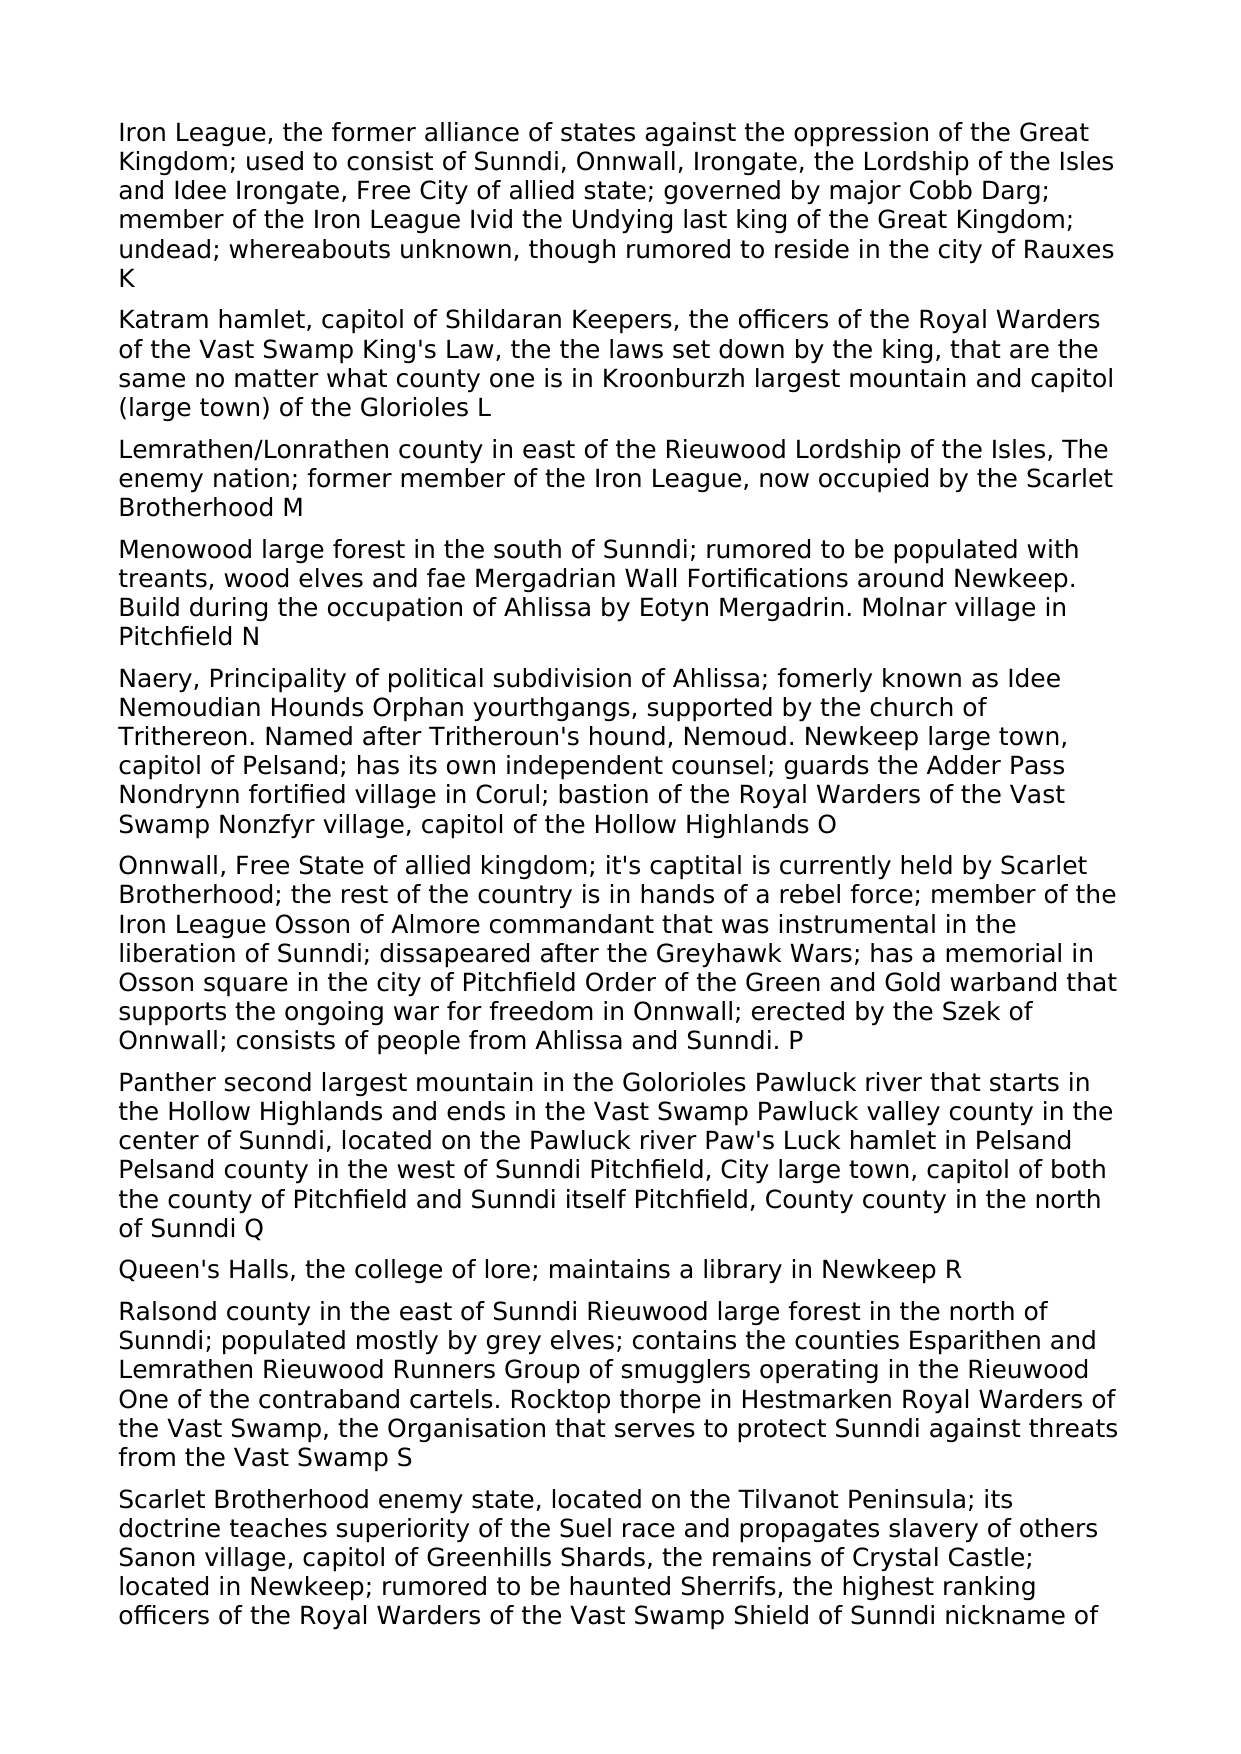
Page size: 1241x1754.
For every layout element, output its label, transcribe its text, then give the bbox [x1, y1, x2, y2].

text Iron League, the former alliance of states against the oppression of the Great Kingdom; used to consist of Sunndi, Onnwall, Irongate, the Lordship of the Isles and Idee Irongate, Free City of allied state; governed by major Cobb Darg; member of the Iron League Ivid the Undying last king of the Great Kingdom; undead; whereabouts unknown, though rumored to reside in the city of Rauxes K [118, 118, 1122, 293]
text Queen's Halls, the college of lore; maintains a library in Newkeep R [118, 1256, 1122, 1285]
text Panther second largest mountain in the Golorioles Pawluck river that starts in the Hollow Highlands and ends in the Vast Swamp Pawluck valley county in the center of Sunndi, located on the Pawluck river Paw's Luck hamlet in Pelsand Pelsand county in the west of Sunndi Pitchfield, City large town, capitol of both the county of Pitchfield and Sunndi itself Pitchfield, County county in the north of Sunndi Q [118, 1068, 1122, 1243]
text Menowood large forest in the south of Sunndi; rumored to be populated with treants, wood elves and fae Mergadrian Wall Fortifications around Newkeep. Build during the occupation of Ahlissa by Eotyn Mergadrin. Molnar village in Pitchfield N [118, 535, 1122, 651]
text Lemrathen/Lonrathen county in east of the Rieuwood Lordship of the Isles, The enemy nation; former member of the Iron League, now occupied by the Scarlet Brotherhood M [118, 435, 1122, 522]
text Ralsond county in the east of Sunndi Rieuwood large forest in the north of Sunndi; populated mostly by grey elves; contains the counties Esparithen and Lemrathen Rieuwood Runners Group of smugglers operating in the Rieuwood One of the contraband cartels. Rocktop thorpe in Hestmarken Royal Warders of the Vast Swamp, the Organisation that serves to protect Sunndi against threats from the Vast Swamp S [118, 1297, 1122, 1472]
text Katram hamlet, capitol of Shildaran Keepers, the officers of the Royal Warders of the Vast Swamp King's Law, the the laws set down by the king, that are the same no matter what county one is in Kroonburzh largest mountain and capitol (large town) of the Glorioles L [118, 306, 1122, 422]
text Onnwall, Free State of allied kingdom; it's captital is currently held by Scarlet Brotherhood; the rest of the country is in hands of a rebel force; member of the Iron League Osson of Almore commandant that was instrumental in the liberation of Sunndi; dissapeared after the Greyhawk Wars; has a memorial in Osson square in the city of Pitchfield Order of the Green and Gold warband that supports the ongoing war for freedom in Onnwall; erected by the Szek of Onnwall; consists of people from Ahlissa and Sunndi. P [118, 851, 1122, 1056]
text Naery, Principality of political subdivision of Ahlissa; fomerly known as Idee Nemoudian Hounds Orphan yourthgangs, supported by the church of Trithereon. Named after Tritheroun's hound, Nemoud. Newkeep large town, capitol of Pelsand; has its own independent counsel; guards the Adder Pass Nondrynn fortified village in Corul; bastion of the Royal Warders of the Vast Swamp Nonzfyr village, capitol of the Hollow Highlands O [118, 664, 1122, 839]
text Scarlet Brotherhood enemy state, located on the Tilvanot Peninsula; its doctrine teaches superiority of the Suel race and propagates slavery of others Sanon village, capitol of Greenhills Shards, the remains of Crystal Castle; located in Newkeep; rumored to be haunted Sherrifs, the highest ranking officers of the Royal Warders of the Vast Swamp Shield of Sunndi nickname of [118, 1485, 1122, 1631]
